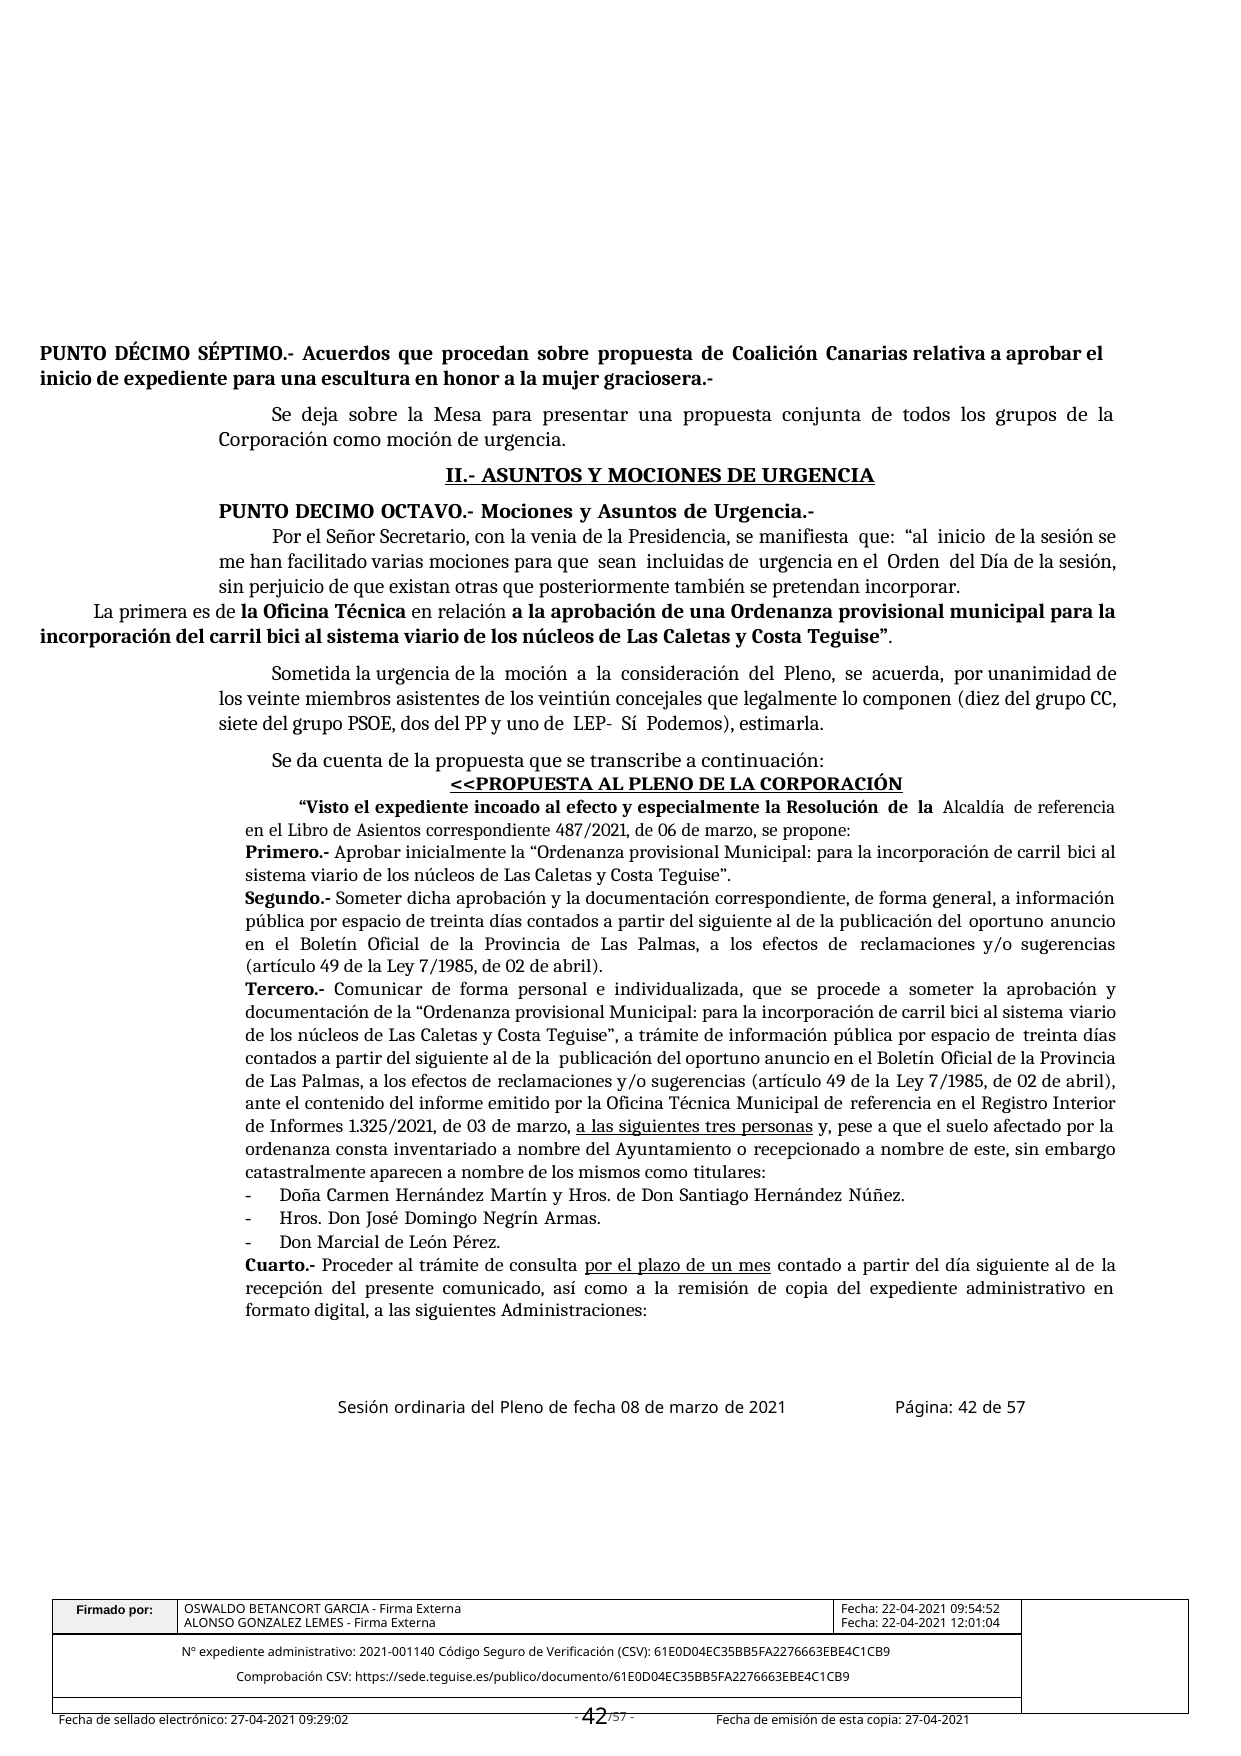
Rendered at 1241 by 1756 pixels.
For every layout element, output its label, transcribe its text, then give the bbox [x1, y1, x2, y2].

text Se da cuenta de la propuesta que se transcribe a continuación: [272, 748, 1201, 772]
subtitle PUNTO DÉCIMO SÉPTIMO.- Acuerdos que procedan sobre propuesta de Coalición Canarias relativa a aprobar el inicio de expediente para una escultura en honor a la mujer graciosera.- [39, 342, 1117, 390]
list Hros. Don José Domingo Negrín Armas. [245, 1207, 1201, 1229]
subtitle <<PROPUESTA AL PLENO DE LA CORPORACIÓN [450, 773, 1201, 795]
list Doña Carmen Hernández Martín y Hros. de Don Santiago Hernández Núñez. [245, 1184, 1201, 1206]
text II.- ASUNTOS Y MOCIONES DE URGENCIA [445, 464, 1201, 488]
text Por el Señor Secretario, con la venia de la Presidencia, se manifiesta que: “al inicio de la sesión se me han facilitado varias mociones para que sean incluidas de urgencia en el Orden del Día de la sesión, sin perjuicio de que existan otras que posteriormente también se pretendan incorporar. [218, 525, 1116, 599]
list Don Marcial de León Pérez. [245, 1231, 1201, 1253]
text Se deja sobre la Mesa para presentar una propuesta conjunta de todos los grupos de la Corporación como moción de urgencia. [218, 402, 1116, 452]
text PUNTO DECIMO OCTAVO.- Mociones y Asuntos de Urgencia.- [218, 500, 1201, 524]
text Cuarto.- Proceder al trámite de consulta por el plazo de un mes contado a partir del día siguiente al de la recepción del presente comunicado, así como a la remisión de copia del expediente administrativo en formato digital, a las siguientes Administraciones: [245, 1254, 1116, 1322]
subtitle La primera es de la Oficina Técnica en relación a la aprobación de una Ordenanza provisional municipal para la incorporación del carril bici al sistema viario de los núcleos de Las Caletas y Costa Teguise”. [39, 600, 1116, 649]
text Segundo.- Someter dicha aprobación y la documentación correspondiente, de forma general, a información pública por espacio de treinta días contados a partir del siguiente al de la publicación del oportuno anuncio en el Boletín Oficial de la Provincia de Las Palmas, a los efectos de reclamaciones y/o sugerencias (artículo 49 de la Ley 7/1985, de 02 de abril). [245, 888, 1116, 978]
text “Visto el expediente incoado al efecto y especialmente la Resolución de la Alcaldía de referencia en el Libro de Asientos correspondiente 487/2021, de 06 de marzo, se propone: [245, 796, 1116, 841]
text Primero.- Aprobar inicialmente la “Ordenanza provisional Municipal: para la incorporación de carril bici al sistema viario de los núcleos de Las Caletas y Costa Teguise”. [245, 842, 1116, 886]
text Tercero.- Comunicar de forma personal e individualizada, que se procede a someter la aprobación y documentación de la “Ordenanza provisional Municipal: para la incorporación de carril bici al sistema viario de los núcleos de Las Caletas y Costa Teguise”, a trámite de información pública por espacio de treinta días contados a partir del siguiente al de la publicación del oportuno anuncio en el Boletín Oficial de la Provincia de Las Palmas, a los efectos de reclamaciones y/o sugerencias (artículo 49 de la Ley 7/1985, de 02 de abril), ante el contenido del informe emitido por la Oficina Técnica Municipal de referencia en el Registro Interior de Informes 1.325/2021, de 03 de marzo, a las siguientes tres personas y, pese a que el suelo afectado por la ordenanza consta inventariado a nombre del Ayuntamiento o recepcionado a nombre de este, sin embargo catastralmente aparecen a nombre de los mismos como titulares: [245, 979, 1116, 1183]
text Sesión ordinaria del Pleno de fecha 08 de marzo de 2021 Página: 42 de 57 [338, 1396, 1201, 1418]
text Sometida la urgencia de la moción a la consideración del Pleno, se acuerda, por unanimidad de los veinte miembros asistentes de los veintiún concejales que legalmente lo componen (diez del grupo CC, siete del grupo PSOE, dos del PP y uno de LEP- Sí Podemos), estimarla. [218, 661, 1117, 736]
